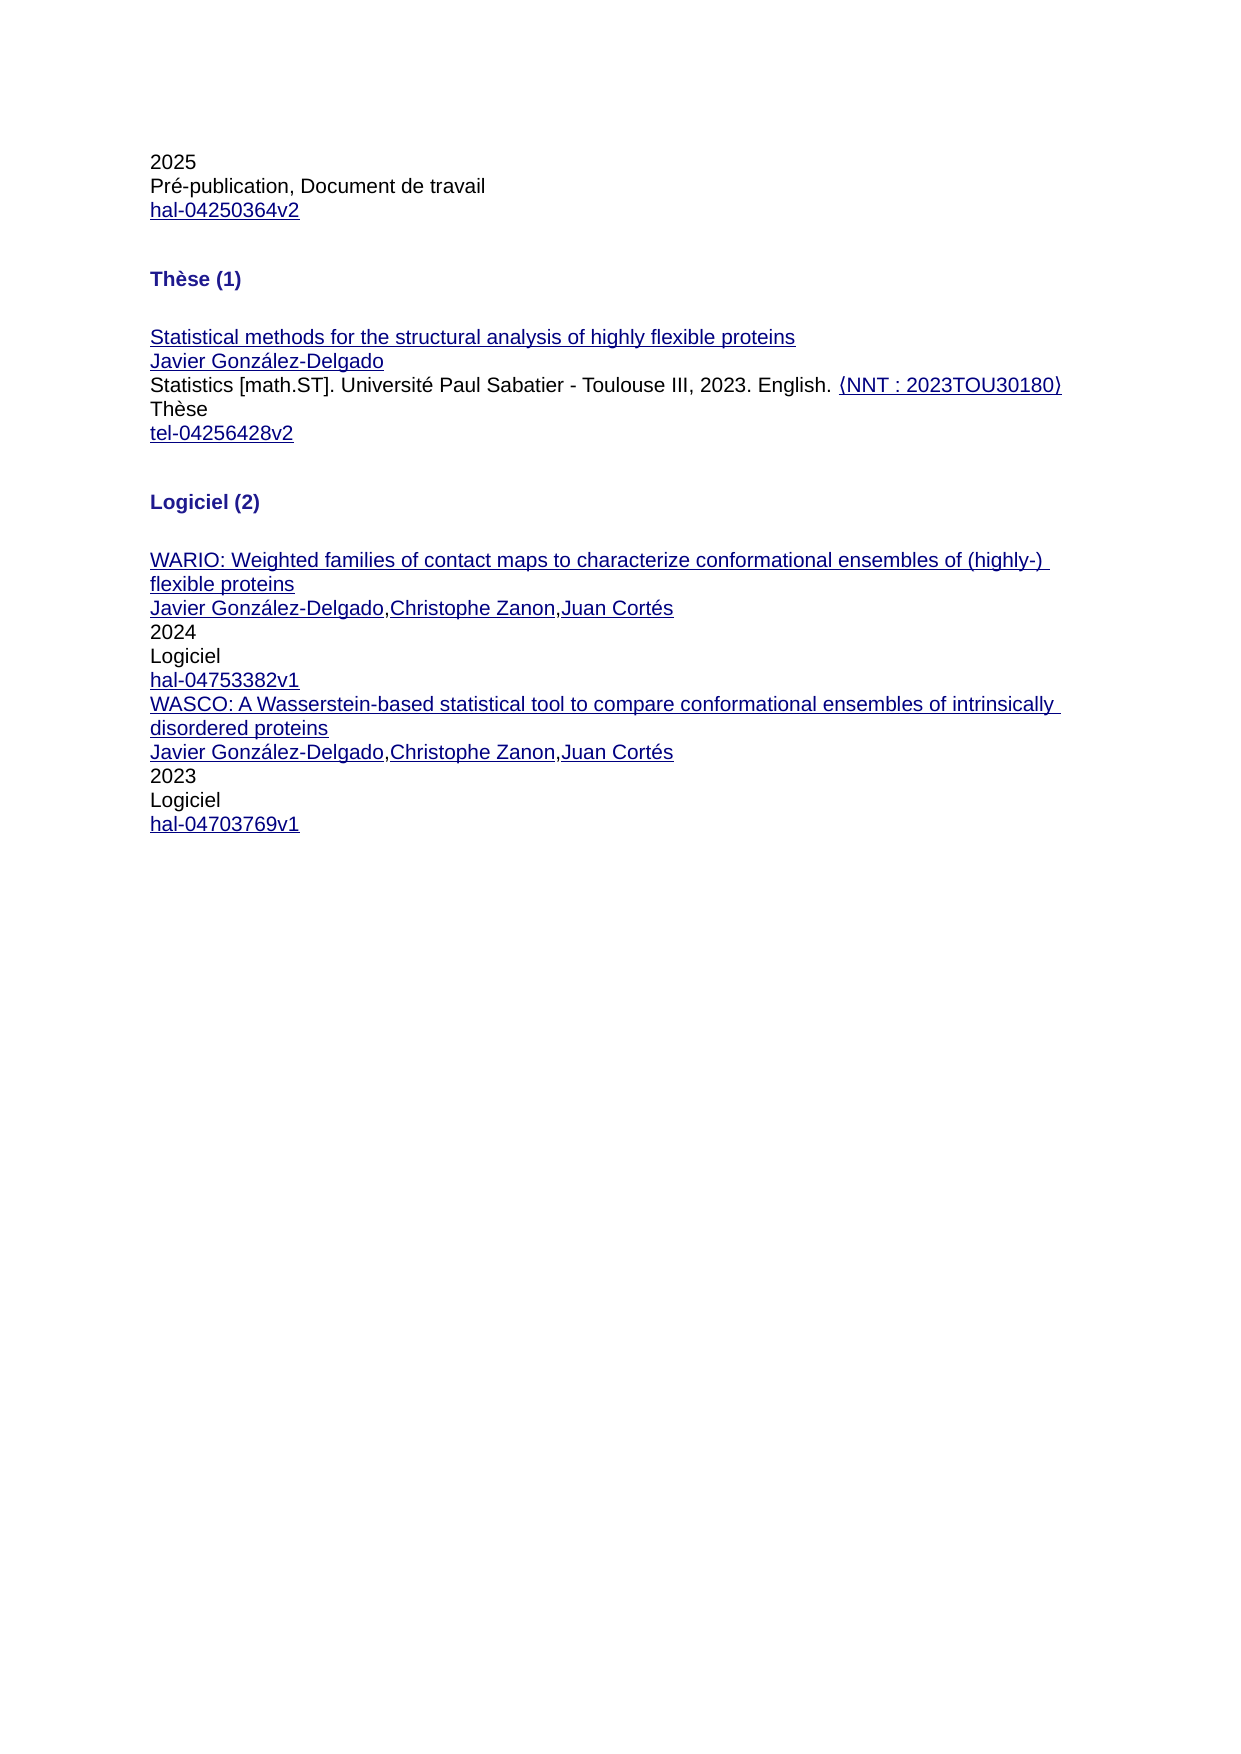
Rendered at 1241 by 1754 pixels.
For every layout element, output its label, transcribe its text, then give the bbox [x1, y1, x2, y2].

table_cell WASCO: A Wasserstein-based statistical tool to compare conformational ensembles of intrinsically disordered proteins Javier González-Delgado,Christophe Zanon,Juan Cortés 2023 Logiciel hal-04703769v1 [150, 692, 1090, 835]
table_header WARIO: Weighted families of contact maps to characterize conformational ensembles of (highly-) flexible proteins Javier González-Delgado,Christophe Zanon,Juan Cortés 2024 Logiciel hal-04753382v1 [150, 548, 1090, 692]
subtitle Logiciel (2) [150, 489, 1090, 513]
subtitle Thèse (1) [150, 267, 1090, 291]
table_header Statistical methods for the structural analysis of highly flexible proteins Javier González-Delgado Statistics [math.ST]. Université Paul Sabatier - Toulouse III, 2023. English. ⟨NNT : 2023TOU30180⟩ Thèse tel-04256428v2 [150, 325, 1090, 445]
table_header 2025 Pré-publication, Document de travail hal-04250364v2 [150, 150, 1090, 222]
